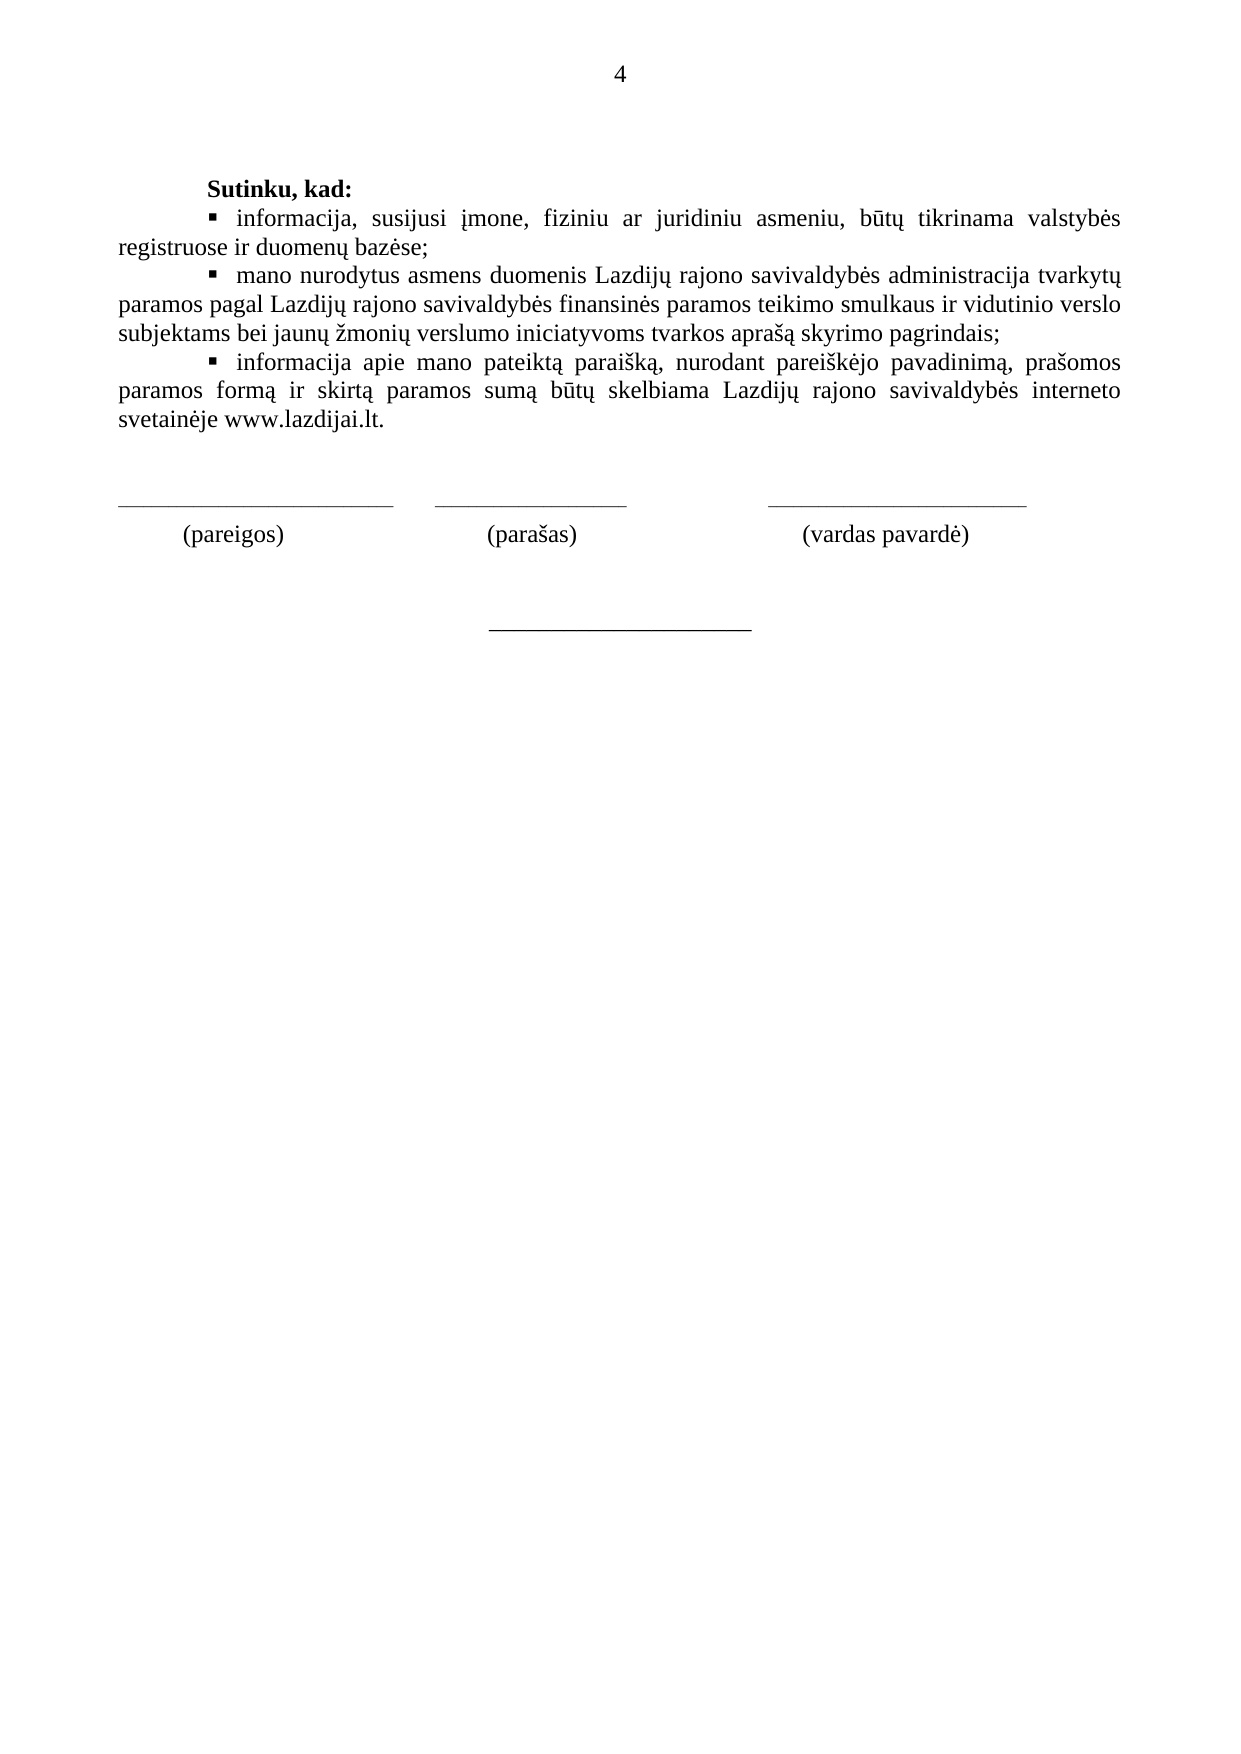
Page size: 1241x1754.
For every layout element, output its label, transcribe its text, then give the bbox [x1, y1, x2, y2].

text Sutinku, kad: [118, 174, 1122, 203]
text _____________________ [118, 605, 1122, 634]
text (pareigos) (parašas) (vardas pavardė) [118, 519, 1122, 548]
text  mano nurodytus asmens duomenis Lazdijų rajono savivaldybės administracija tvarkytų paramos pagal Lazdijų rajono savivaldybės finansinės paramos teikimo smulkaus ir vidutinio verslo subjektams bei jaunų žmonių verslumo iniciatyvoms tvarkos aprašą skyrimo pagrindais; [118, 260, 1122, 347]
text  informacija apie mano pateiktą paraišką, nurodant pareiškėjo pavadinimą, prašomos paramos formą ir skirtą paramos sumą būtų skelbiama Lazdijų rajono savivaldybės interneto svetainėje www.lazdijai.lt. [118, 347, 1122, 433]
text _________________________________ _______________________ _______________________________ [118, 490, 1122, 519]
text  informacija, susijusi įmone, fiziniu ar juridiniu asmeniu, būtų tikrinama valstybės registruose ir duomenų bazėse; [118, 203, 1122, 260]
